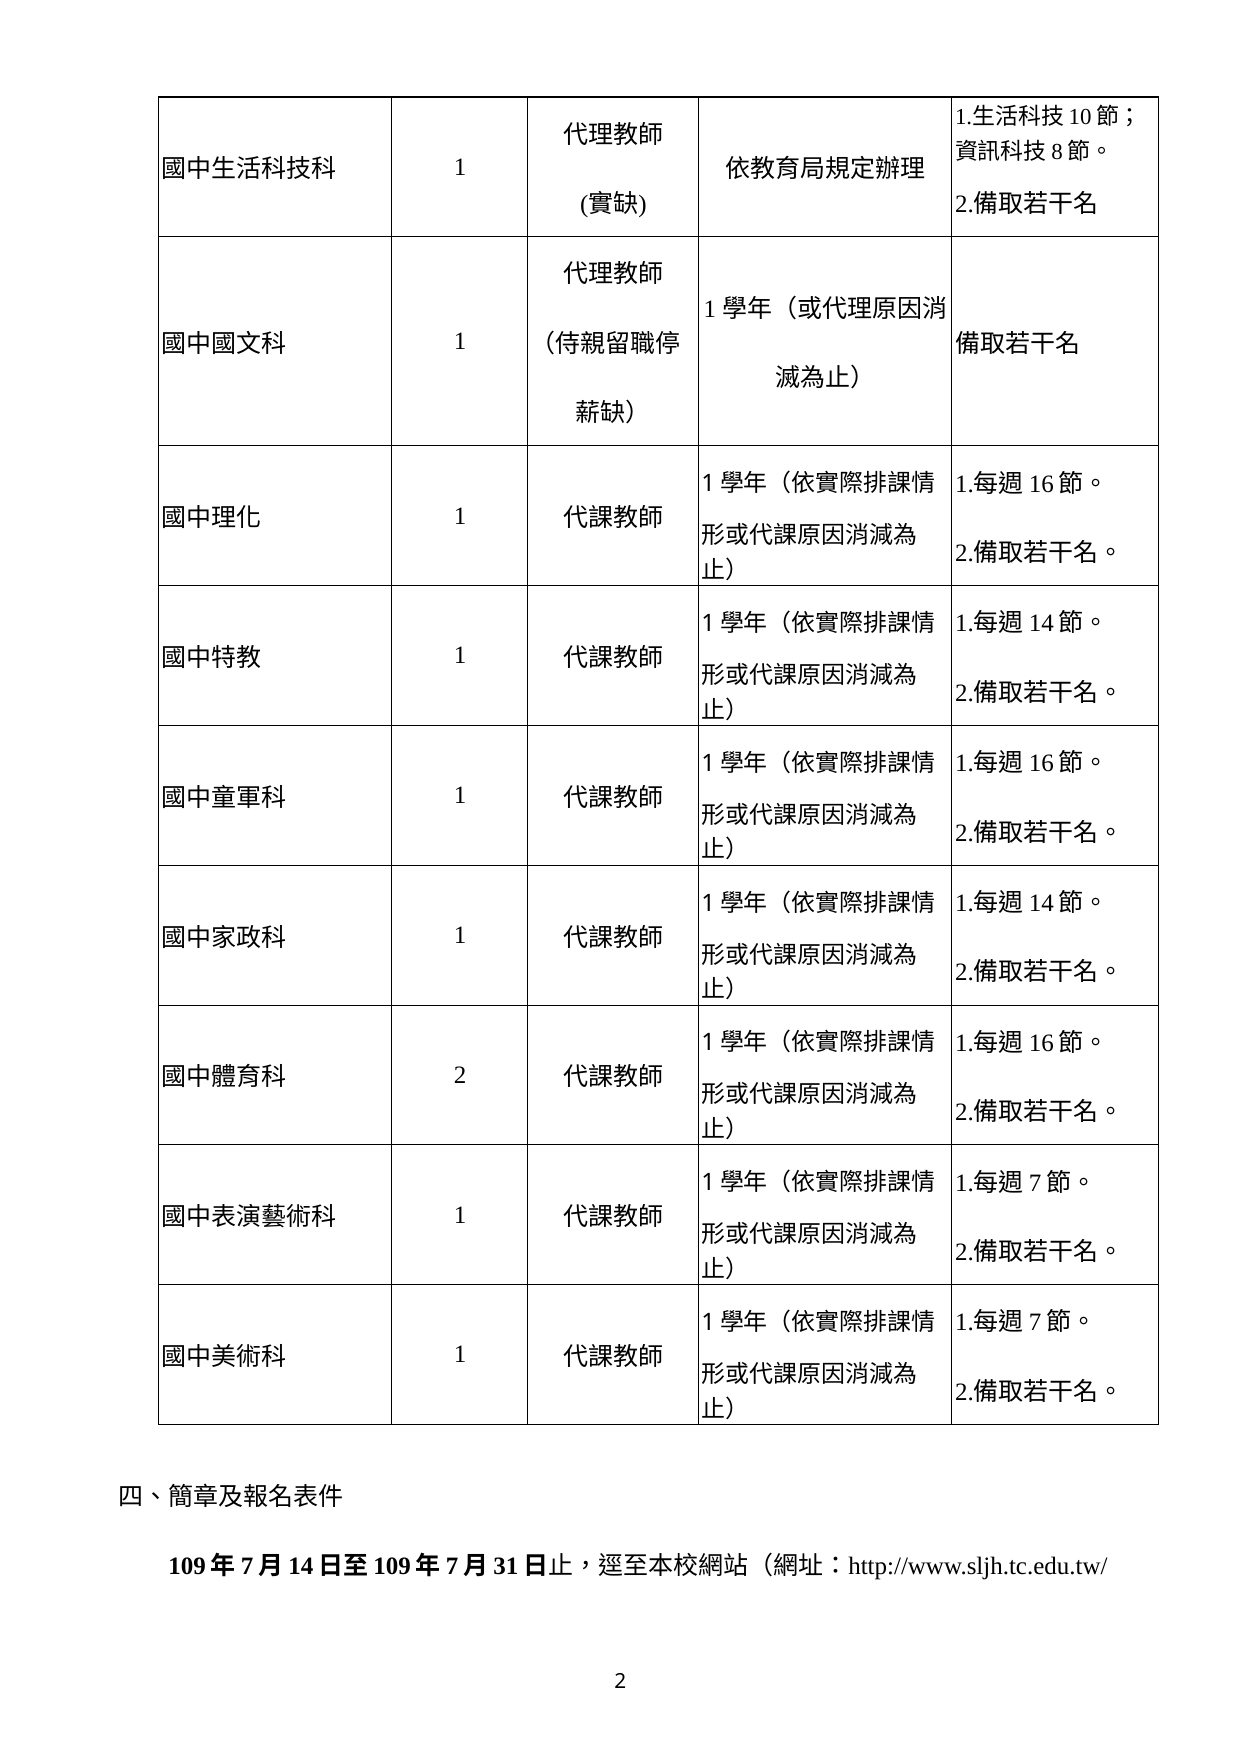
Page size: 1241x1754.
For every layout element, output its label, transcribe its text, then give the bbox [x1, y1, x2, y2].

table_cell 1 [392, 866, 527, 1004]
table_cell 1 [392, 1285, 527, 1424]
table_cell 1 [392, 237, 527, 445]
table_cell 國中生活科技科 [159, 98, 391, 236]
table_cell 代課教師 [528, 1145, 698, 1284]
table_cell 1學年（依實際排課情形或代課原因消減為止） [699, 446, 951, 585]
table_cell 1.每週7節。 2.備取若干名。 [952, 1145, 1158, 1284]
table_cell 1 [392, 446, 527, 585]
table_cell 1學年（依實際排課情形或代課原因消減為止） [699, 726, 951, 865]
table_cell 國中童軍科 [159, 726, 391, 865]
table_cell 代課教師 [528, 726, 698, 865]
table_cell 1學年（依實際排課情形或代課原因消減為止） [699, 1145, 951, 1284]
table_cell 代課教師 [528, 1285, 698, 1424]
table_cell 國中美術科 [159, 1285, 391, 1424]
text 四、簡章及報名表件 109年7月14日至109年7月31日止，逕至本校網站（網址：http://www.sljh.tc.edu.tw/ [118, 1460, 1122, 1598]
table_cell 代課教師 [528, 446, 698, 585]
table_cell 代理教師 （侍親留職停 薪缺） [528, 237, 698, 445]
table_cell 國中國文科 [159, 237, 391, 445]
table_cell 國中家政科 [159, 866, 391, 1004]
table_cell 1.每週16節。 2.備取若干名。 [952, 446, 1158, 585]
table_cell 1 [392, 586, 527, 725]
table_cell 代課教師 [528, 1006, 698, 1144]
table_cell 國中特教 [159, 586, 391, 725]
table_cell 1學年（依實際排課情形或代課原因消減為止） [699, 1285, 951, 1424]
table_cell 國中表演藝術科 [159, 1145, 391, 1284]
table_cell 1 學年（或代理原因消滅為止） [699, 237, 951, 445]
table_cell 1.生活科技10節；資訊科技8節。 2.備取若干名 [952, 98, 1158, 236]
table_cell 備取若干名 [952, 237, 1158, 445]
table_cell 1.每週7節。 2.備取若干名。 [952, 1285, 1158, 1424]
table_cell 1.每週16節。 2.備取若干名。 [952, 1006, 1158, 1144]
table_cell 2 [392, 1006, 527, 1144]
table_cell 1學年（依實際排課情形或代課原因消減為止） [699, 1006, 951, 1144]
table_cell 代課教師 [528, 866, 698, 1004]
table_cell 1學年（依實際排課情形或代課原因消減為止） [699, 586, 951, 725]
table_cell 代課教師 [528, 586, 698, 725]
table_cell 1學年（依實際排課情形或代課原因消減為止） [699, 866, 951, 1004]
table_cell 1 [392, 1145, 527, 1284]
table_cell 依教育局規定辦理 [699, 98, 951, 236]
table_cell 1.每週16節。 2.備取若干名。 [952, 726, 1158, 865]
table_cell 國中理化 [159, 446, 391, 585]
table_cell 代理教師 (實缺) [528, 98, 698, 236]
table_cell 1.每週14節。 2.備取若干名。 [952, 866, 1158, 1004]
table_cell 1 [392, 98, 527, 236]
table_cell 1.每週14節。 2.備取若干名。 [952, 586, 1158, 725]
table_cell 1 [392, 726, 527, 865]
table_cell 國中體育科 [159, 1006, 391, 1144]
